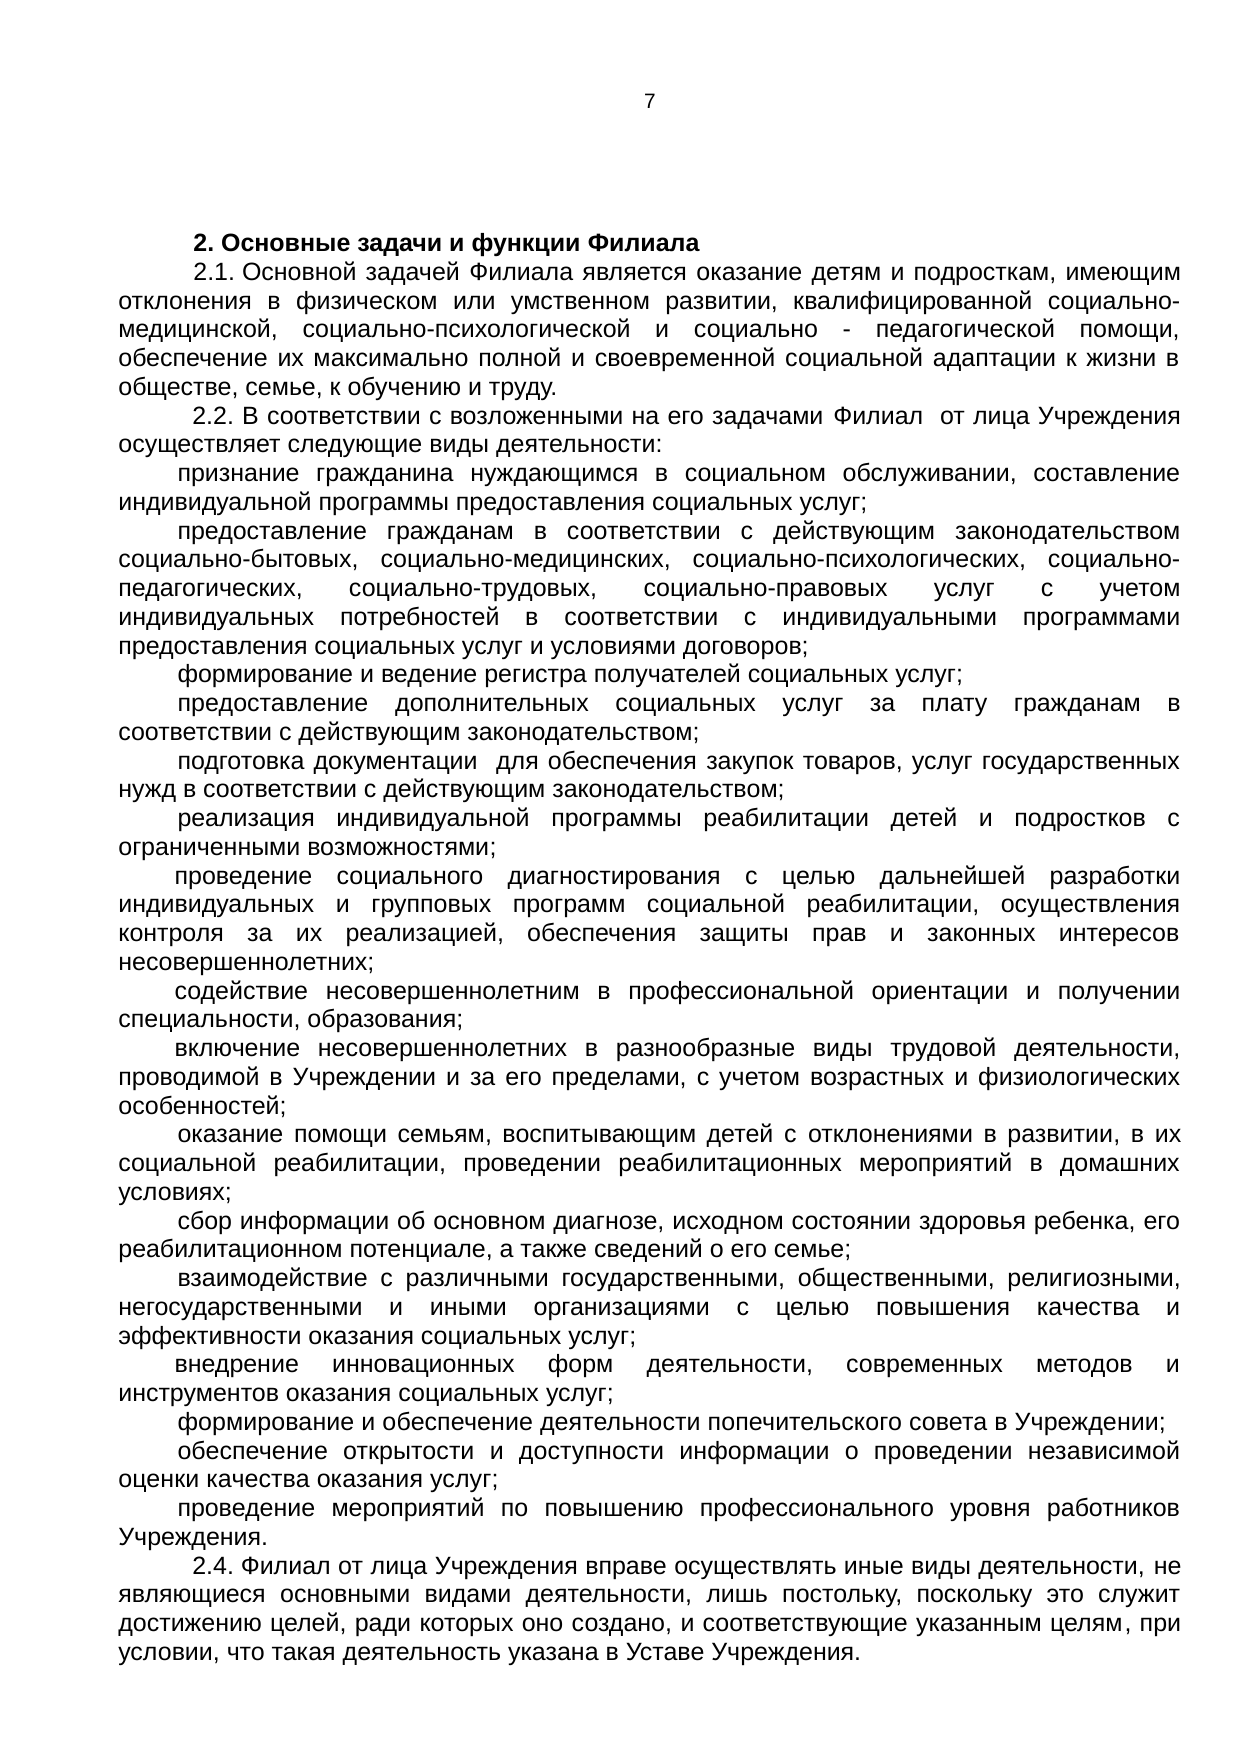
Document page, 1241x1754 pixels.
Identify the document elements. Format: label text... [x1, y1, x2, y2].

text предоставление гражданам в соответствии с действующим законодательством социально-бытовых, социально-медицинских, социально-психологических, социально-педагогических, социально-трудовых, социально-правовых услуг с учетом индивидуальных потребностей в соответствии с индивидуальными программами предоставления социальных услуг и условиями договоров; [118, 516, 1181, 659]
text сбор информации об основном диагнозе, исходном состоянии здоровья ребенка, его реабилитационном потенциале, а также сведений о его семье; [118, 1206, 1181, 1263]
text внедрение инновационных форм деятельности, современных методов и инструментов оказания социальных услуг; [118, 1349, 1181, 1407]
text формирование и ведение регистра получателей социальных услуг; [118, 659, 1181, 688]
text обеспечение открытости и доступности информации о проведении независимой оценки качества оказания услуг; [118, 1436, 1181, 1493]
text 2.1. Основной задачей Филиала является оказание детям и подросткам, имеющим отклонения в физическом или умственном развитии, квалифицированной социально-медицинской, социально-психологической и социально - педагогической помощи, обеспечение их максимально полной и своевременной социальной адаптации к жизни в обществе, семье, к обучению и труду. [118, 257, 1181, 401]
text проведение мероприятий по повышению профессионального уровня работников Учреждения. [118, 1493, 1181, 1551]
text 2. Основные задачи и функции Филиала [118, 228, 1181, 257]
text содействие несовершеннолетним в профессиональной ориентации и получении специальности, образования; [118, 976, 1181, 1033]
text 2.4. Филиал от лица Учреждения вправе осуществлять иные виды деятельности, не являющиеся основными видами деятельности, лишь постольку, поскольку это служит достижению целей, ради которых оно создано, и соответствующие указанным целям, при условии, что такая деятельность указана в Уставе Учреждения. [118, 1551, 1181, 1666]
text предоставление дополнительных социальных услуг за плату гражданам в соответствии с действующим законодательством; [118, 688, 1181, 746]
text включение несовершеннолетних в разнообразные виды трудовой деятельности, проводимой в Учреждении и за его пределами, с учетом возрастных и физиологических особенностей; [118, 1033, 1181, 1119]
text реализация индивидуальной программы реабилитации детей и подростков с ограниченными возможностями; [118, 803, 1181, 861]
text подготовка документации для обеспечения закупок товаров, услуг государственных нужд в соответствии с действующим законодательством; [118, 746, 1181, 803]
text 2.2. В соответствии с возложенными на его задачами Филиал от лица Учреждения осуществляет следующие виды деятельности: [118, 401, 1181, 458]
text оказание помощи семьям, воспитывающим детей с отклонениями в развитии, в их социальной реабилитации, проведении реабилитационных мероприятий в домашних условиях; [118, 1119, 1181, 1206]
text признание гражданина нуждающимся в социальном обслуживании, составление индивидуальной программы предоставления социальных услуг; [118, 458, 1181, 516]
text формирование и обеспечение деятельности попечительского совета в Учреждении; [118, 1407, 1181, 1436]
text взаимодействие с различными государственными, общественными, религиозными, негосударственными и иными организациями с целью повышения качества и эффективности оказания социальных услуг; [118, 1263, 1181, 1349]
text проведение социального диагностирования с целью дальнейшей разработки индивидуальных и групповых программ социальной реабилитации, осуществления контроля за их реализацией, обеспечения защиты прав и законных интересов несовершеннолетних; [118, 861, 1181, 976]
